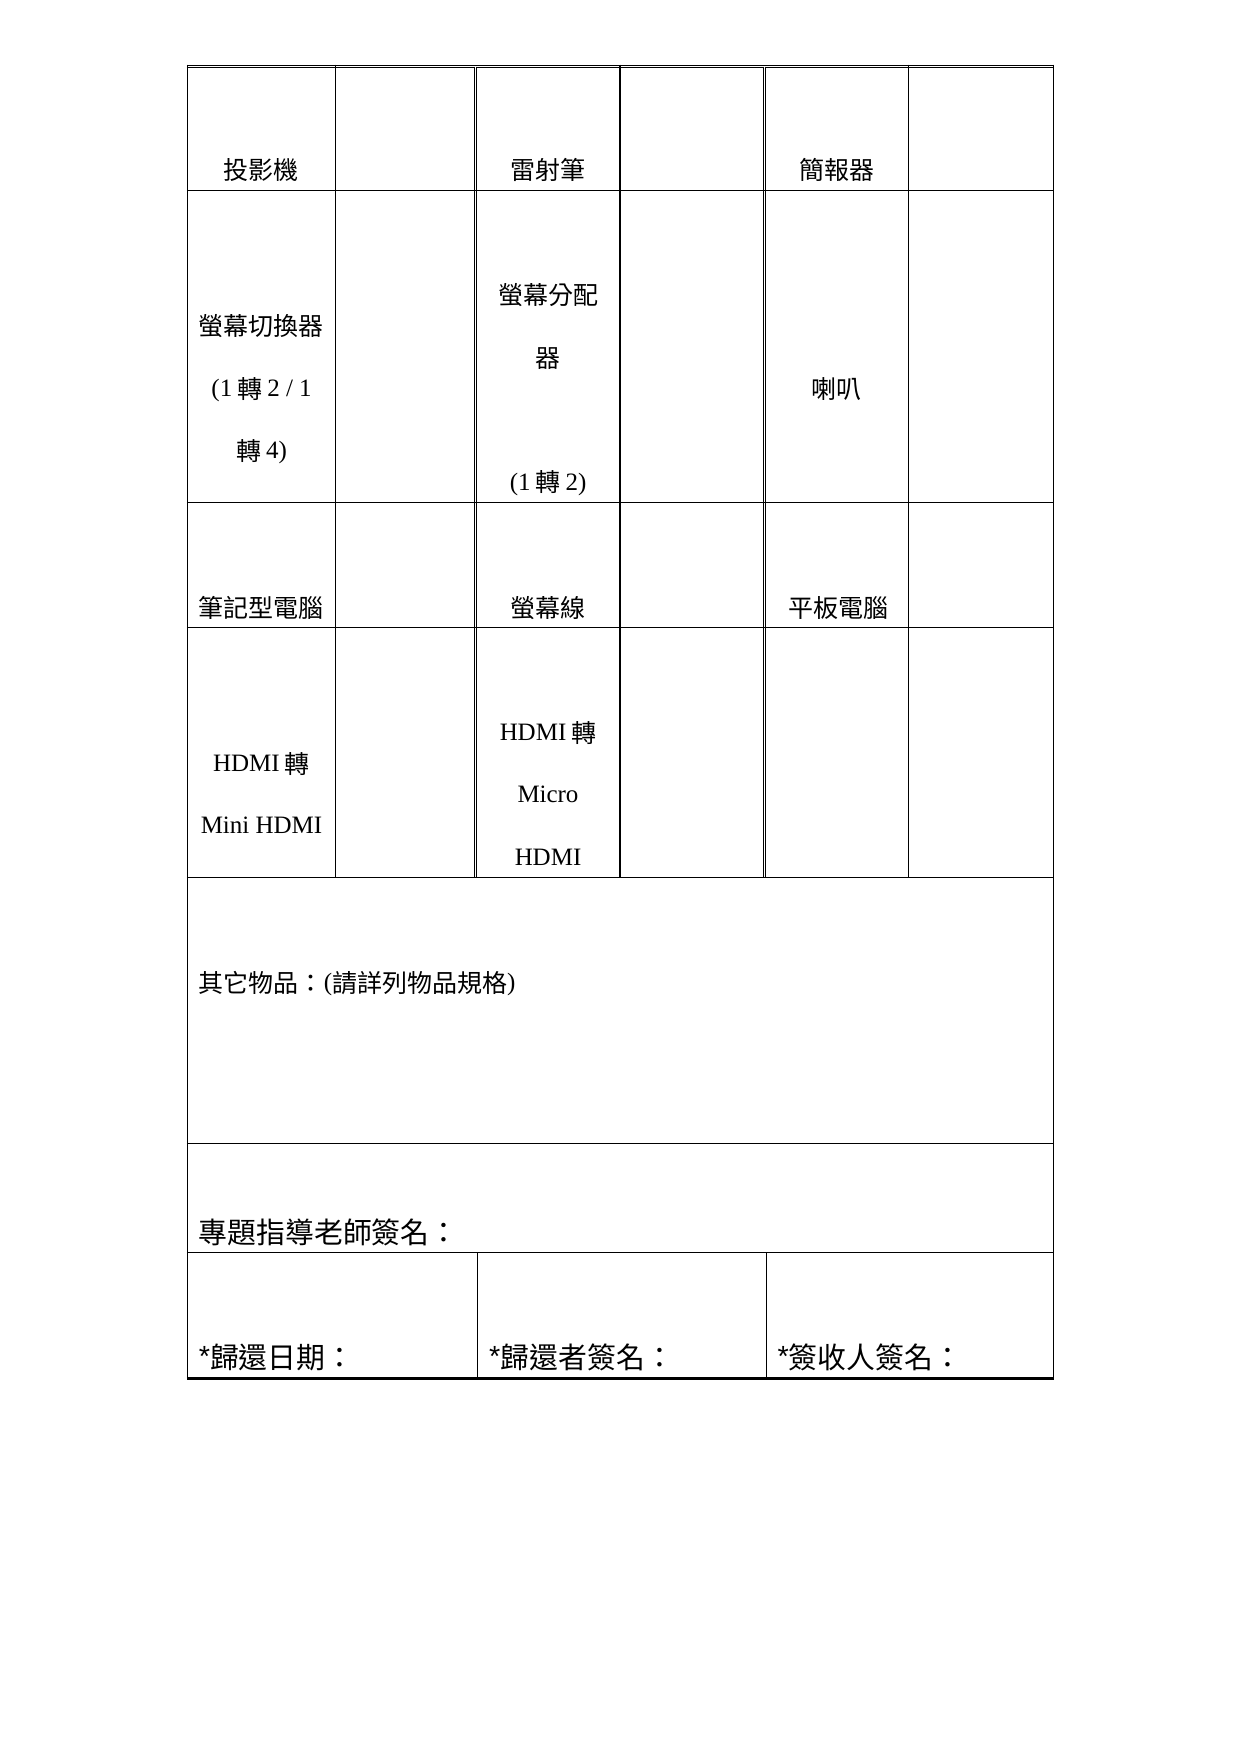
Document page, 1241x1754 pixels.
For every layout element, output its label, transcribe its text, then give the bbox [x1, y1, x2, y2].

table_cell [621, 628, 763, 877]
table_cell 專題指導老師簽名： [188, 1144, 1053, 1252]
table_cell [621, 191, 763, 502]
table_cell [336, 503, 474, 627]
table_cell 雷射筆 [477, 68, 619, 189]
table_cell 平板電腦 [766, 503, 908, 627]
table_cell *歸還者簽名： [478, 1253, 766, 1377]
table_cell 投影機 [188, 68, 335, 189]
table_cell 簡報器 [766, 68, 908, 189]
table_cell 喇叭 [766, 191, 908, 502]
table_cell HDMI轉Micro HDMI [477, 628, 619, 877]
table_cell [909, 503, 1053, 627]
table_cell [336, 628, 474, 877]
table_cell 其它物品：(請詳列物品規格) [188, 878, 1053, 1143]
table_cell [909, 628, 1053, 877]
table_cell HDMI轉Mini HDMI [188, 628, 335, 877]
table_cell [909, 68, 1053, 189]
table_cell 螢幕切換器 (1轉2 / 1轉4) [188, 191, 335, 502]
table_cell *歸還日期： [188, 1253, 477, 1377]
table_cell [621, 503, 763, 627]
table_cell *簽收人簽名： [767, 1253, 1053, 1377]
table_cell 螢幕線 [477, 503, 619, 627]
table_cell [909, 191, 1053, 502]
table_cell 筆記型電腦 [188, 503, 335, 627]
table_cell [336, 191, 474, 502]
table_cell [621, 68, 763, 189]
table_cell [766, 628, 908, 877]
table_cell [336, 68, 474, 189]
table_cell 螢幕分配器 (1轉2) [477, 191, 619, 502]
